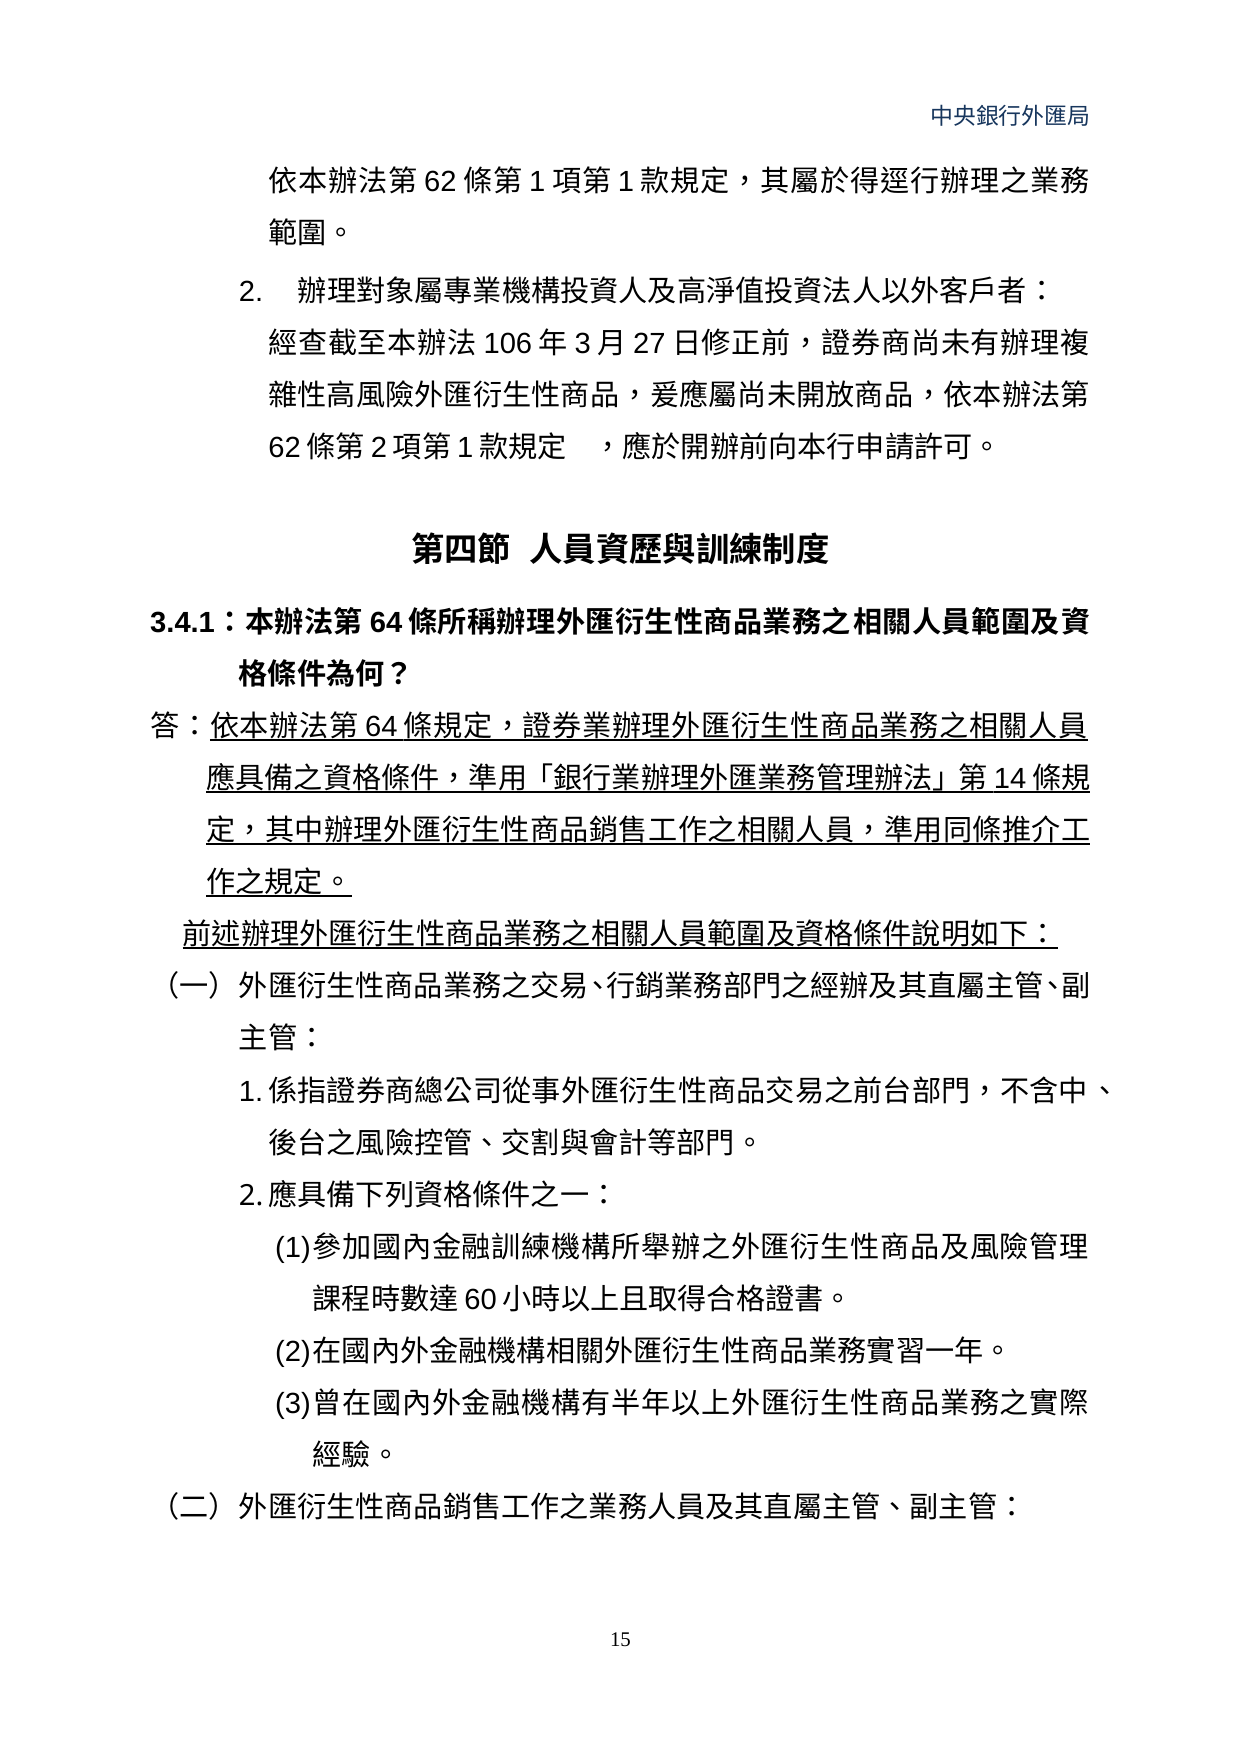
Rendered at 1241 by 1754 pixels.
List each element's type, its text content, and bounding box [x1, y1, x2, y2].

list 外匯衍生性商品業務之交易、行銷業務部門之經辦及其直屬主管、副主管： [150, 955, 1090, 1059]
text 第四節 人員資歷與訓練制度 [150, 520, 1090, 572]
text 答：依本辦法第64條規定，證券業辦理外匯衍生性商品業務之相關人員應具備之資格條件，準用「銀行業辦理外匯業務管理辦法」第14條規定，其中辦理外匯衍生性商品銷售工作之相關人員，準用同條推介工作之規定。 [150, 695, 1090, 903]
list 外匯衍生性商品銷售工作之業務人員及其直屬主管、副主管： [150, 1476, 1090, 1528]
text 依本辦法第62條第1項第1款規定，其屬於得逕行辦理之業務範圍。 [268, 150, 1090, 254]
list 參加國內金融訓練機構所舉辦之外匯衍生性商品及風險管理課程時數達60小時以上且取得合格證書。 [275, 1216, 1090, 1320]
list 應具備下列資格條件之一： [239, 1163, 1090, 1216]
text 經查截至本辦法106年3月27日修正前，證券商尚未有辦理複雜性高風險外匯衍生性商品，爰應屬尚未開放商品，依本辦法第62條第2項第1款規定 ，應於開辦前向本行申請許可。 [268, 311, 1090, 468]
list 係指證券商總公司從事外匯衍生性商品交易之前台部門，不含中、後台之風險控管、交割與會計等部門。 [239, 1059, 1090, 1163]
list 辦理對象屬專業機構投資人及高淨值投資法人以外客戶者： [239, 259, 1090, 311]
text 3.4.1：本辦法第64條所稱辦理外匯衍生性商品業務之相關人員範圍及資格條件為何？ [150, 591, 1090, 695]
list 在國內外金融機構相關外匯衍生性商品業務實習一年。 [275, 1320, 1090, 1372]
text 前述辦理外匯衍生性商品業務之相關人員範圍及資格條件說明如下： [150, 903, 1090, 955]
list 曾在國內外金融機構有半年以上外匯衍生性商品業務之實際經驗。 [275, 1372, 1090, 1476]
